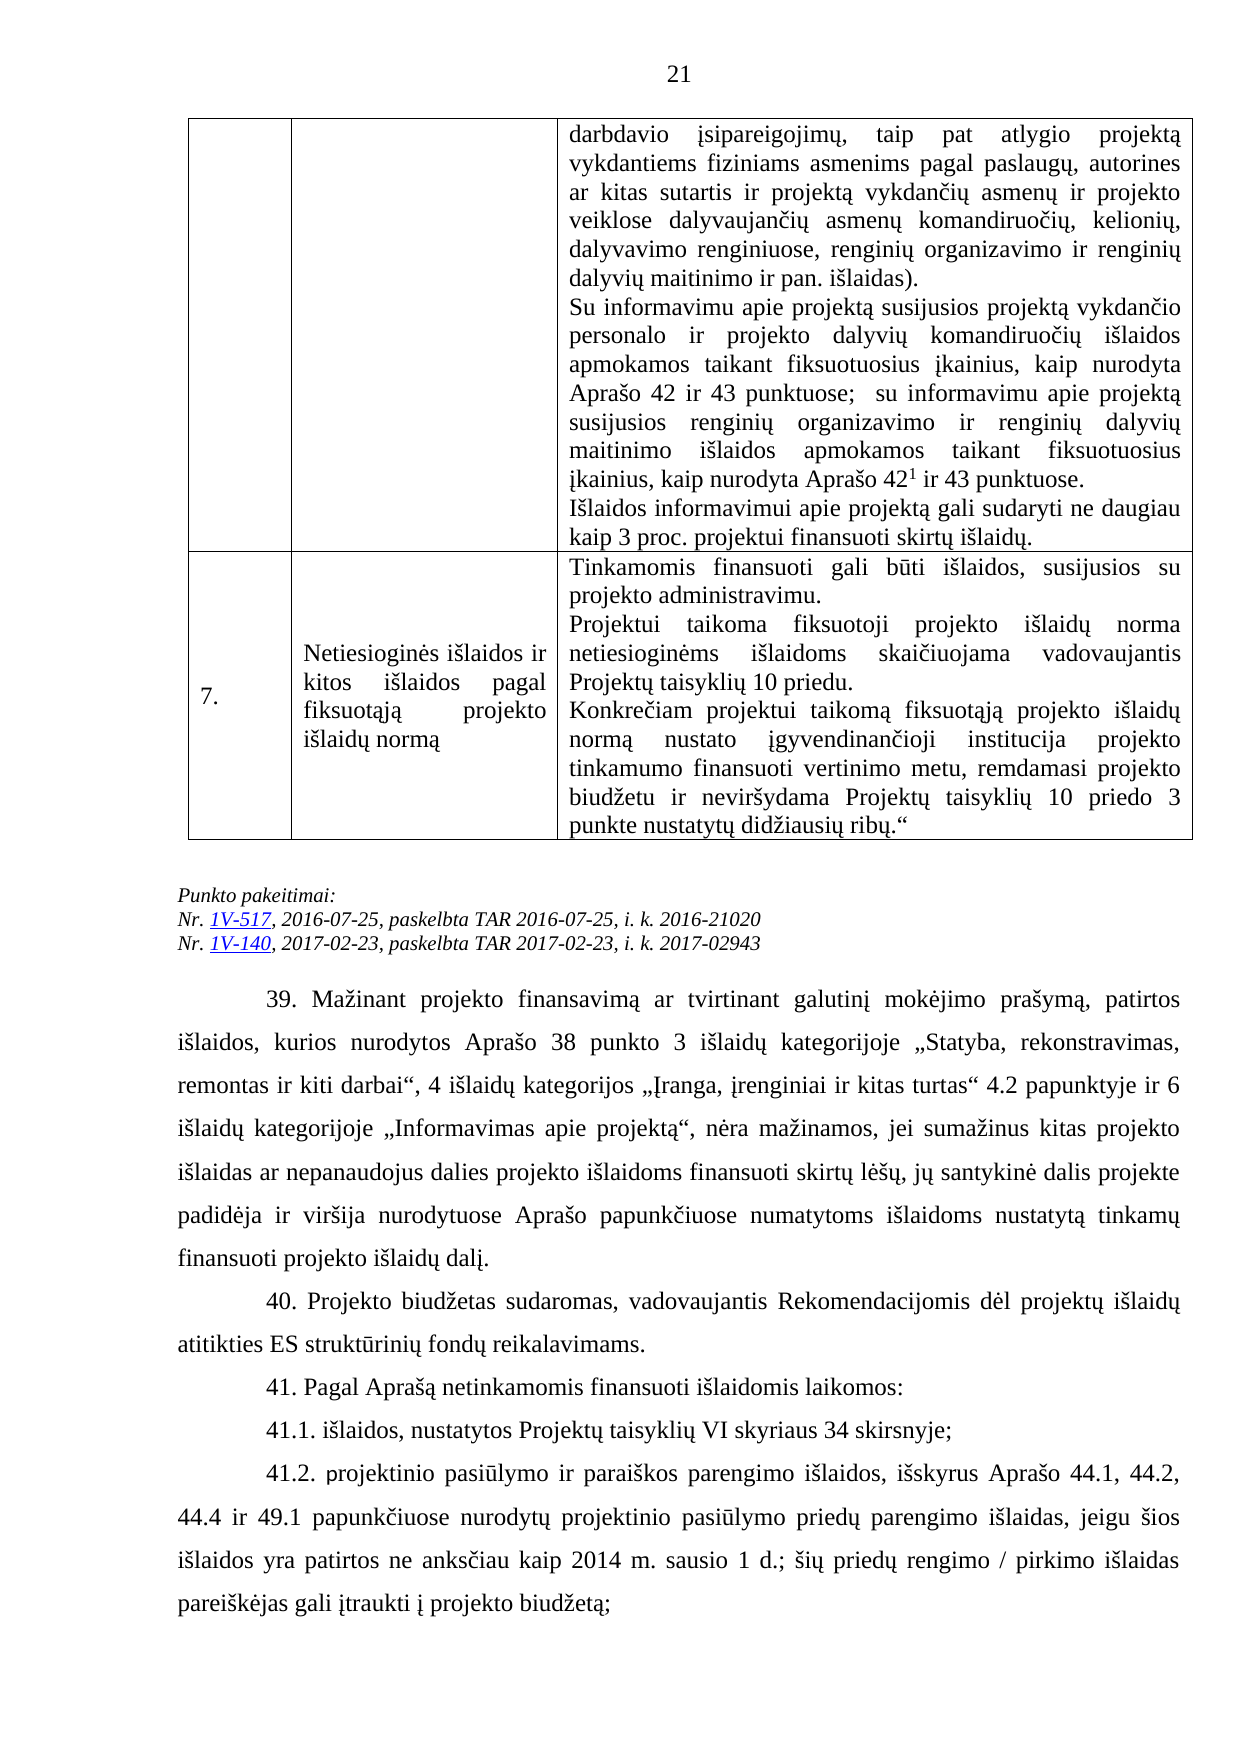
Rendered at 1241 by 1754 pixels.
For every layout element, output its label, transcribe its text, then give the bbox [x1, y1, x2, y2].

text 41. Pagal Aprašą netinkamomis finansuoti išlaidomis laikomos: [177, 1372, 1181, 1401]
text Nr. 1V-140, 2017-02-23, paskelbta TAR 2017-02-23, i. k. 2017-02943 [177, 931, 1181, 955]
table_cell [292, 119, 557, 551]
table_cell [189, 119, 291, 551]
text 41.1. išlaidos, nustatytos Projektų taisyklių VI skyriaus 34 skirsnyje; [177, 1415, 1181, 1444]
text 39. Mažinant projekto finansavimą ar tvirtinant galutinį mokėjimo prašymą, patirtos išlaidos, kurios nurodytos Aprašo 38 punkto 3 išlaidų kategorijoje „Statyba, rekonstravimas, remontas ir kiti darbai“, 4 išlaidų kategorijos „Įranga, įrenginiai ir kitas turtas“ 4.2 papunktyje ir 6 išlaidų kategorijoje „Informavimas apie projektą“, nėra mažinamos, jei sumažinus kitas projekto išlaidas ar nepanaudojus dalies projekto išlaidoms finansuoti skirtų lėšų, jų santykinė dalis projekte padidėja ir viršija nurodytuose Aprašo papunkčiuose numatytoms išlaidoms nustatytą tinkamų finansuoti projekto išlaidų dalį. [177, 984, 1181, 1272]
table_cell Tinkamomis finansuoti gali būti išlaidos, susijusios su projekto administravimu. Projektui taikoma fiksuotoji projekto išlaidų norma netiesioginėms išlaidoms skaičiuojama vadovaujantis Projektų taisyklių 10 priedu. Konkrečiam projektui taikomą fiksuotąją projekto išlaidų normą nustato įgyvendinančioji institucija projekto tinkamumo finansuoti vertinimo metu, remdamasi projekto biudžetu ir neviršydama Projektų taisyklių 10 priedo 3 punkte nustatytų didžiausių ribų.“ [558, 552, 1192, 839]
text 41.2. projektinio pasiūlymo ir paraiškos parengimo išlaidos, išskyrus Aprašo 44.1, 44.2, 44.4 ir 49.1 papunkčiuose nurodytų projektinio pasiūlymo priedų parengimo išlaidas, jeigu šios išlaidos yra patirtos ne anksčiau kaip 2014 m. sausio 1 d.; šių priedų rengimo / pirkimo išlaidas pareiškėjas gali įtraukti į projekto biudžetą; [177, 1458, 1181, 1617]
text Punkto pakeitimai: [177, 883, 1181, 907]
text 40. Projekto biudžetas sudaromas, vadovaujantis Rekomendacijomis dėl projektų išlaidų atitikties ES struktūrinių fondų reikalavimams. [177, 1286, 1181, 1358]
text Nr. 1V-517, 2016-07-25, paskelbta TAR 2016-07-25, i. k. 2016-21020 [177, 907, 1181, 931]
table_cell 7. [189, 552, 291, 839]
table_cell darbdavio įsipareigojimų, taip pat atlygio projektą vykdantiems fiziniams asmenims pagal paslaugų, autorines ar kitas sutartis ir projektą vykdančių asmenų ir projekto veiklose dalyvaujančių asmenų komandiruočių, kelionių, dalyvavimo renginiuose, renginių organizavimo ir renginių dalyvių maitinimo ir pan. išlaidas). Su informavimu apie projektą susijusios projektą vykdančio personalo ir projekto dalyvių komandiruočių išlaidos apmokamos taikant fiksuotuosius įkainius, kaip nurodyta Aprašo 42 ir 43 punktuose; su informavimu apie projektą susijusios renginių organizavimo ir renginių dalyvių maitinimo išlaidos apmokamos taikant fiksuotuosius įkainius, kaip nurodyta Aprašo 421 ir 43 punktuose. Išlaidos informavimui apie projektą gali sudaryti ne daugiau kaip 3 proc. projektui finansuoti skirtų išlaidų. [558, 119, 1192, 551]
table_cell Netiesioginės išlaidos ir kitos išlaidos pagal fiksuotąją projekto išlaidų normą [292, 552, 557, 839]
